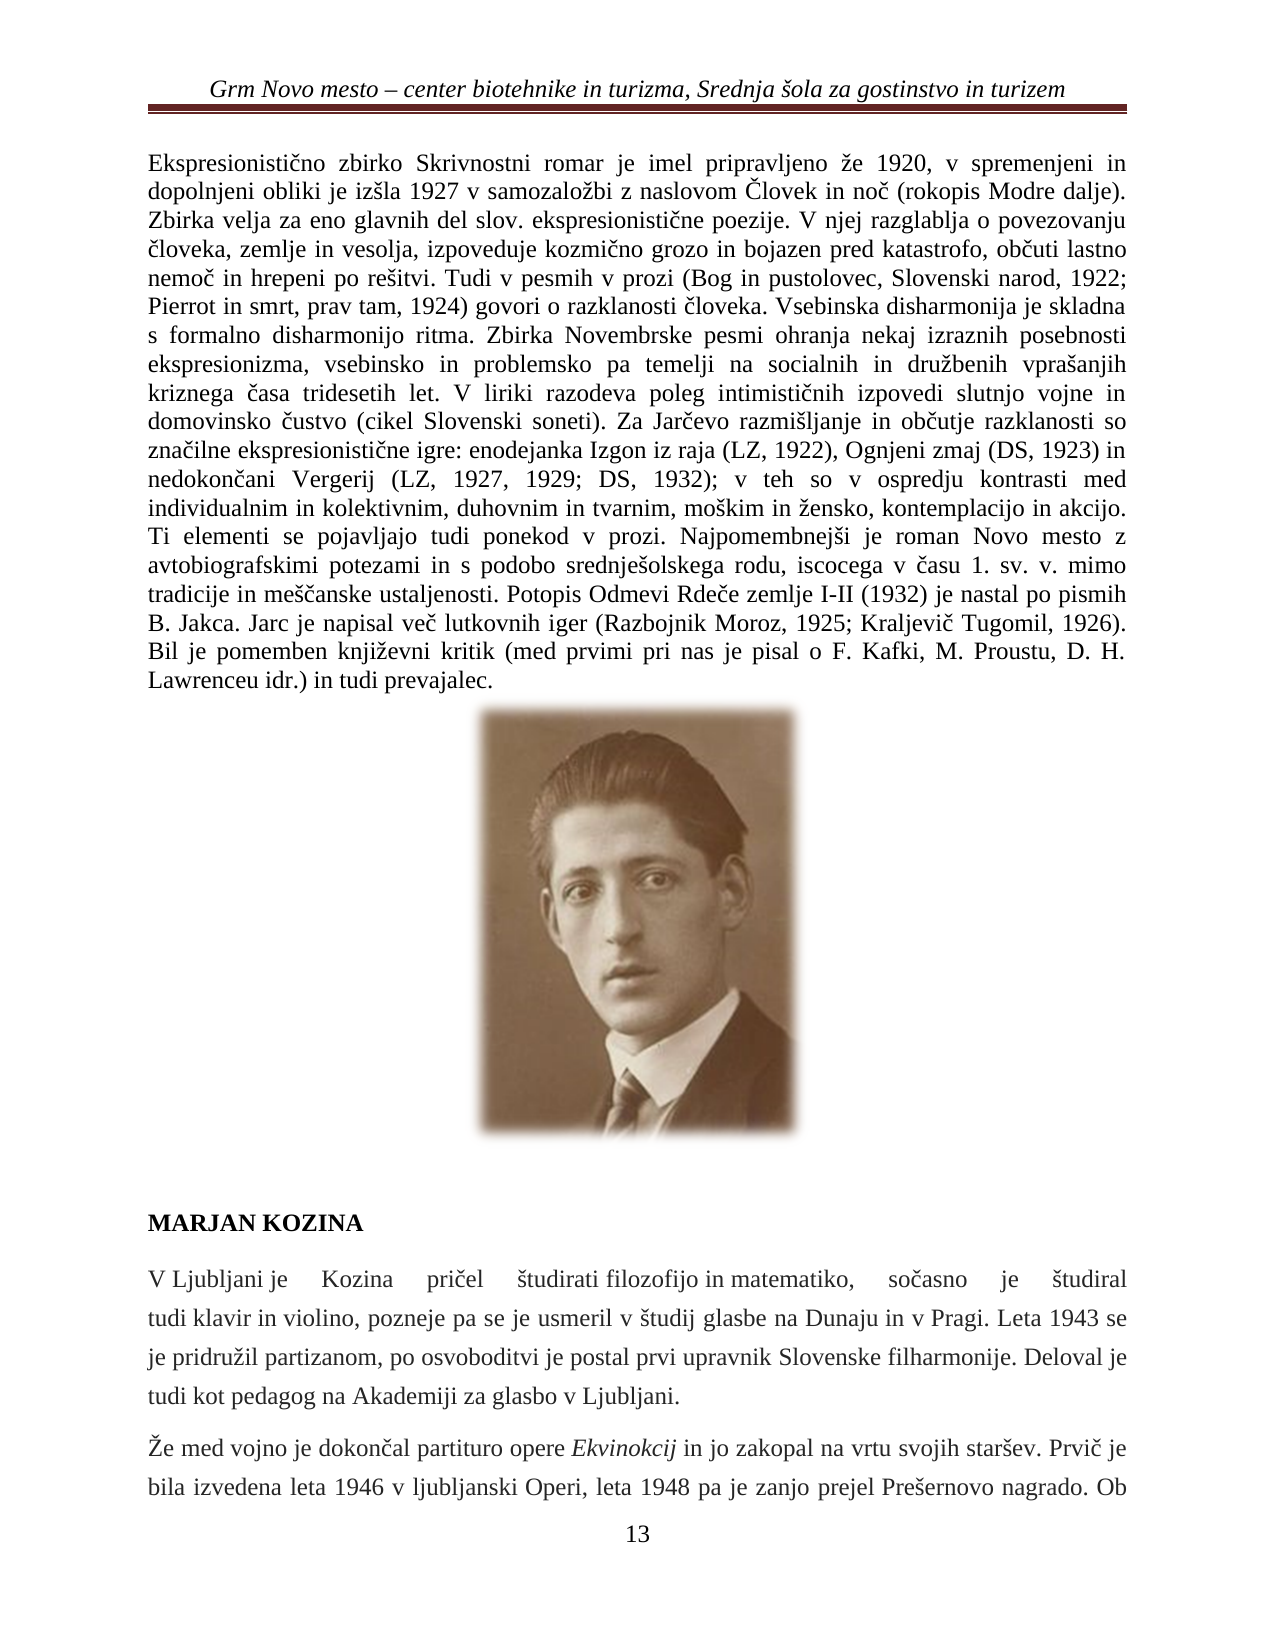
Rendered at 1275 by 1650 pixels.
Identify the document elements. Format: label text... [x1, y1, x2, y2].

text Že med vojno je dokončal partituro opere Ekvinokcij in jo zakopal na vrtu svojih staršev. Prvič je bila izvedena leta 1946 v ljubljanski Operi, leta 1948 pa je zanjo prejel Prešernovo nagrado. Ob [148, 1422, 1127, 1501]
text V Ljubljani je Kozina pričel študirati filozofijo in matematiko, sočasno je študiral tudi klavir in violino, pozneje pa se je usmeril v študij glasbe na Dunaju in v Pragi. Leta 1943 se je pridružil partizanom, po osvoboditvi je postal prvi upravnik Slovenske filharmonije. Deloval je tudi kot pedagog na Akademiji za glasbo v Ljubljani. [148, 1254, 1127, 1410]
picture [465, 693, 810, 1149]
text Ekspresionistično zbirko Skrivnostni romar je imel pripravljeno že 1920, v spremenjeni in dopolnjeni obliki je izšla 1927 v samozaložbi z naslovom Človek in noč (rokopis Modre dalje). Zbirka velja za eno glavnih del slov. ekspresionistične poezije. V njej razglablja o povezovanju človeka, zemlje in vesolja, izpoveduje kozmično grozo in bojazen pred katastrofo, občuti lastno nemoč in hrepeni po rešitvi. Tudi v pesmih v prozi (Bog in pustolovec, Slovenski narod, 1922; Pierrot in smrt, prav tam, 1924) govori o razklanosti človeka. Vsebinska disharmonija je skladna s formalno disharmonijo ritma. Zbirka Novembrske pesmi ohranja nekaj izraznih posebnosti ekspresionizma, vsebinsko in problemsko pa temelji na socialnih in družbenih vprašanjih kriznega časa tridesetih let. V liriki razodeva poleg intimističnih izpovedi slutnjo vojne in domovinsko čustvo (cikel Slovenski soneti). Za Jarčevo razmišljanje in občutje razklanosti so značilne ekspresionistične igre: enodejanka Izgon iz raja (LZ, 1922), Ognjeni zmaj (DS, 1923) in nedokončani Vergerij (LZ, 1927, 1929; DS, 1932); v teh so v ospredju kontrasti med individualnim in kolektivnim, duhovnim in tvarnim, moškim in žensko, kontemplacijo in akcijo. Ti elementi se pojavljajo tudi ponekod v prozi. Najpomembnejši je roman Novo mesto z avtobiografskimi potezami in s podobo srednješolskega rodu, iscocega v času 1. sv. v. mimo tradicije in meščanske ustaljenosti. Potopis Odmevi Rdeče zemlje I-II (1932) je nastal po pismih B. Jakca. Jarc je napisal več lutkovnih iger (Razbojnik Moroz, 1925; Kraljevič Tugomil, 1926). Bil je pomemben književni kritik (med prvimi pri nas je pisal o F. Kafki, M. Proustu, D. H. Lawrenceu idr.) in tudi prevajalec. [148, 148, 1127, 694]
subtitle MARJAN KOZINA [148, 1208, 1127, 1237]
